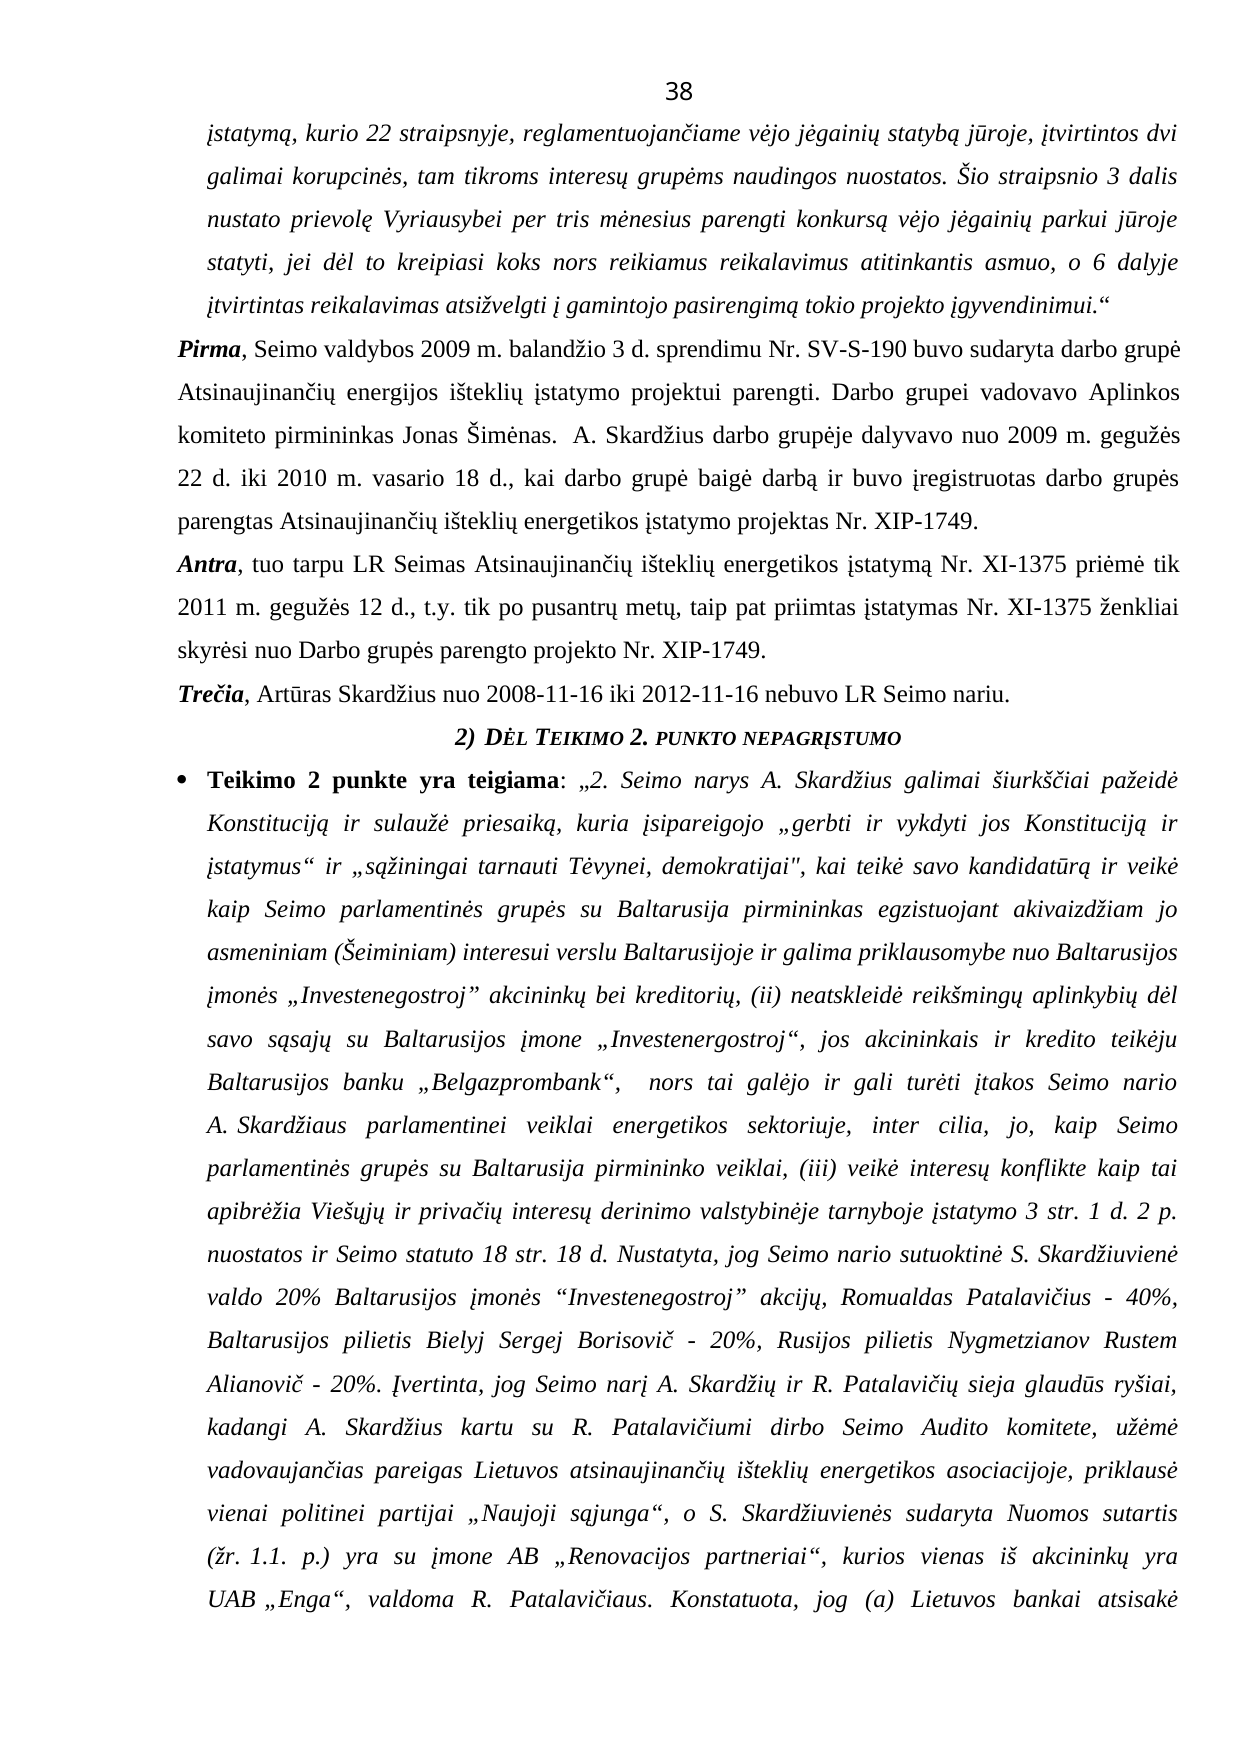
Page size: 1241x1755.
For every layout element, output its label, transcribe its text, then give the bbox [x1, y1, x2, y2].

text Antra, tuo tarpu LR Seimas Atsinaujinančių išteklių energetikos įstatymą Nr. XI-1375 priėmė tik 2011 m. gegužės 12 d., t.y. tik po pusantrų metų, taip pat priimtas įstatymas Nr. XI-1375 ženkliai skyrėsi nuo Darbo grupės parengto projekto Nr. XIP-1749. [177, 549, 1181, 664]
text 2) Dėl Teikimo 2. punkto nepagrįstumo [177, 722, 1181, 751]
text  Teikimo 2 punkte yra teigiama: „2. Seimo narys A. Skardžius galimai šiurkščiai pažeidė Konstituciją ir sulaužė priesaiką, kuria įsipareigojo „gerbti ir vykdyti jos Konstituciją ir įstatymus“ ir „sąžiningai tarnauti Tėvynei, demokratijai", kai teikė savo kandidatūrą ir veikė kaip Seimo parlamentinės grupės su Baltarusija pirmininkas egzistuojant akivaizdžiam jo asmeniniam (Šeiminiam) interesui verslu Baltarusijoje ir galima priklausomybe nuo Baltarusijos įmonės „Investenegostroj” akcininkų bei kreditorių, (ii) neatskleidė reikšmingų aplinkybių dėl savo sąsajų su Baltarusijos įmone „Investenergostroj“, jos akcininkais ir kredito teikėju Baltarusijos banku „Belgazprombank“, nors tai galėjo ir gali turėti įtakos Seimo nario A. Skardžiaus parlamentinei veiklai energetikos sektoriuje, inter cilia, jo, kaip Seimo parlamentinės grupės su Baltarusija pirmininko veiklai, (iii) veikė interesų konflikte kaip tai apibrėžia Viešųjų ir privačių interesų derinimo valstybinėje tarnyboje įstatymo 3 str. 1 d. 2 p. nuostatos ir Seimo statuto 18 str. 18 d. Nustatyta, jog Seimo nario sutuoktinė S. Skardžiuvienė valdo 20% Baltarusijos įmonės “Investenegostroj” akcijų, Romualdas Patalavičius - 40%, Baltarusijos pilietis Bielyj Sergej Borisovič - 20%, Rusijos pilietis Nygmetzianov Rustem Alianovič - 20%. Įvertinta, jog Seimo narį A. Skardžių ir R. Patalavičių sieja glaudūs ryšiai, kadangi A. Skardžius kartu su R. Patalavičiumi dirbo Seimo Audito komitete, užėmė vadovaujančias pareigas Lietuvos atsinaujinančių išteklių energetikos asociacijoje, priklausė vienai politinei partijai „Naujoji sąjunga“, o S. Skardžiuvienės sudaryta Nuomos sutartis (žr. 1.1. p.) yra su įmone AB „Renovacijos partneriai“, kurios vienas iš akcininkų yra UAB „Enga“, valdoma R. Patalavičiaus. Konstatuota, jog (a) Lietuvos bankai atsisakė [177, 765, 1181, 1613]
text Trečia, Artūras Skardžius nuo 2008-11-16 iki 2012-11-16 nebuvo LR Seimo nariu. [177, 679, 1181, 707]
text Pirma, Seimo valdybos 2009 m. balandžio 3 d. sprendimu Nr. SV-S-190 buvo sudaryta darbo grupė Atsinaujinančių energijos išteklių įstatymo projektui parengti. Darbo grupei vadovavo Aplinkos komiteto pirmininkas Jonas Šimėnas. A. Skardžius darbo grupėje dalyvavo nuo 2009 m. gegužės 22 d. iki 2010 m. vasario 18 d., kai darbo grupė baigė darbą ir buvo įregistruotas darbo grupės parengtas Atsinaujinančių išteklių energetikos įstatymo projektas Nr. XIP-1749. [177, 334, 1181, 535]
text įstatymą, kurio 22 straipsnyje, reglamentuojančiame vėjo jėgainių statybą jūroje, įtvirtintos dvi galimai korupcinės, tam tikroms interesų grupėms naudingos nuostatos. Šio straipsnio 3 dalis nustato prievolę Vyriausybei per tris mėnesius parengti konkursą vėjo jėgainių parkui jūroje statyti, jei dėl to kreipiasi koks nors reikiamus reikalavimus atitinkantis asmuo, o 6 dalyje įtvirtintas reikalavimas atsižvelgti į gamintojo pasirengimą tokio projekto įgyvendinimui.“ [177, 118, 1181, 319]
